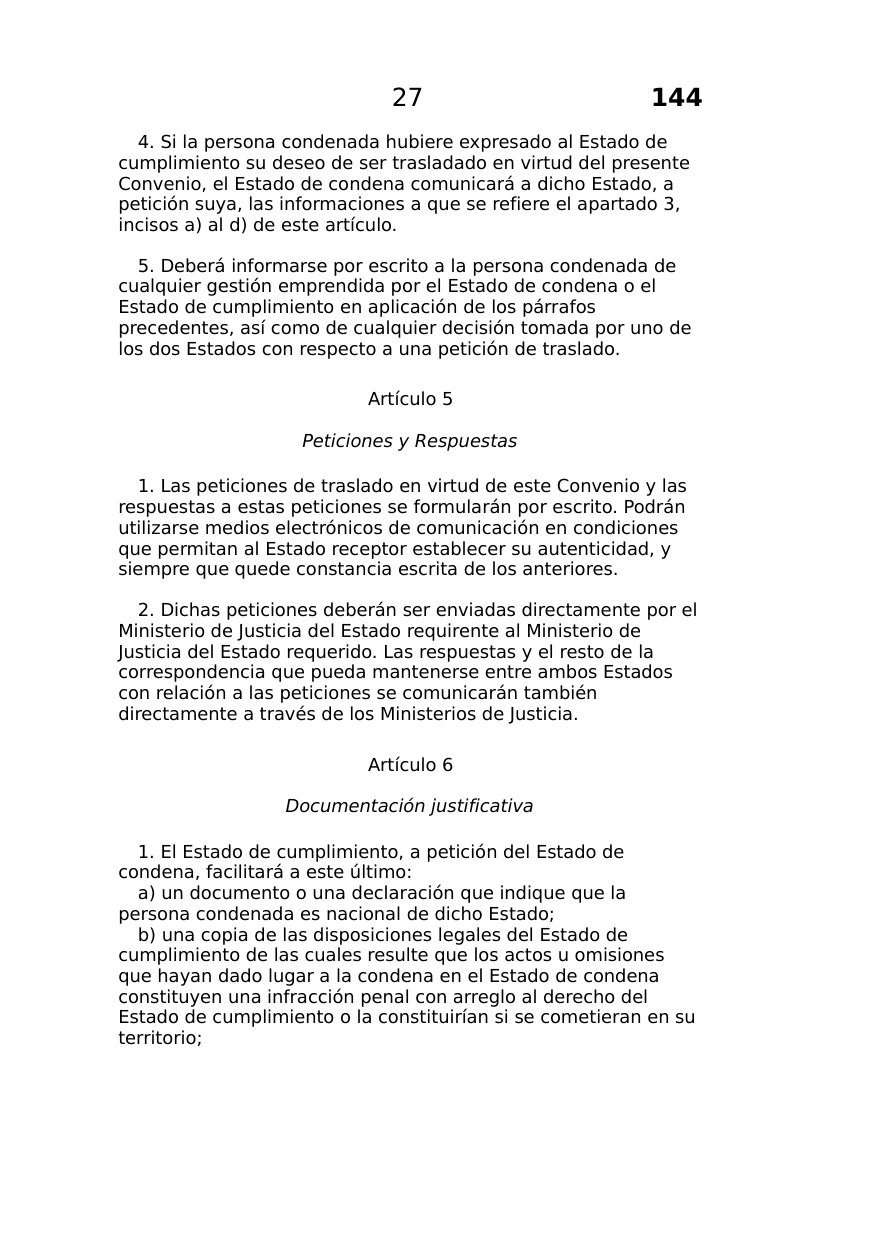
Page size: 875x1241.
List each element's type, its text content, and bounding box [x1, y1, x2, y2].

text 1. El Estado de cumplimiento, a petición del Estado de condena, facilitará a este último: [118, 842, 703, 883]
text 1. Las peticiones de traslado en virtud de este Convenio y las respuestas a estas peticiones se formularán por escrito. Podrán utilizarse medios electrónicos de comunicación en condiciones que permitan al Estado receptor establecer su autenticidad, y siempre que quede constancia escrita de los anteriores. [118, 476, 703, 580]
subtitle Artículo 6 Documentación justificativa [118, 754, 703, 817]
text 4. Si la persona condenada hubiere expresado al Estado de cumplimiento su deseo de ser trasladado en virtud del presente Convenio, el Estado de condena comunicará a dicho Estado, a petición suya, las informaciones a que se refiere el apartado 3, incisos a) al d) de este artículo. [118, 132, 703, 236]
text a) un documento o una declaración que indique que la persona condenada es nacional de dicho Estado; [118, 883, 703, 924]
text 5. Deberá informarse por escrito a la persona condenada de cualquier gestión emprendida por el Estado de condena o el Estado de cumplimiento en aplicación de los párrafos precedentes, así como de cualquier decisión tomada por uno de los dos Estados con respecto a una petición de traslado. [118, 256, 703, 359]
text b) una copia de las disposiciones legales del Estado de cumplimiento de las cuales resulte que los actos u omisiones que hayan dado lugar a la condena en el Estado de condena constituyen una infracción penal con arreglo al derecho del Estado de cumplimiento o la constituirían si se cometieran en su territorio; [118, 924, 703, 1049]
subtitle Artículo 5 Peticiones y Respuestas [118, 389, 703, 451]
text 2. Dichas peticiones deberán ser enviadas directamente por el Ministerio de Justicia del Estado requirente al Ministerio de Justicia del Estado requerido. Las respuestas y el resto de la correspondencia que pueda mantenerse entre ambos Estados con relación a las peticiones se comunicarán también directamente a través de los Ministerios de Justicia. [118, 600, 703, 724]
